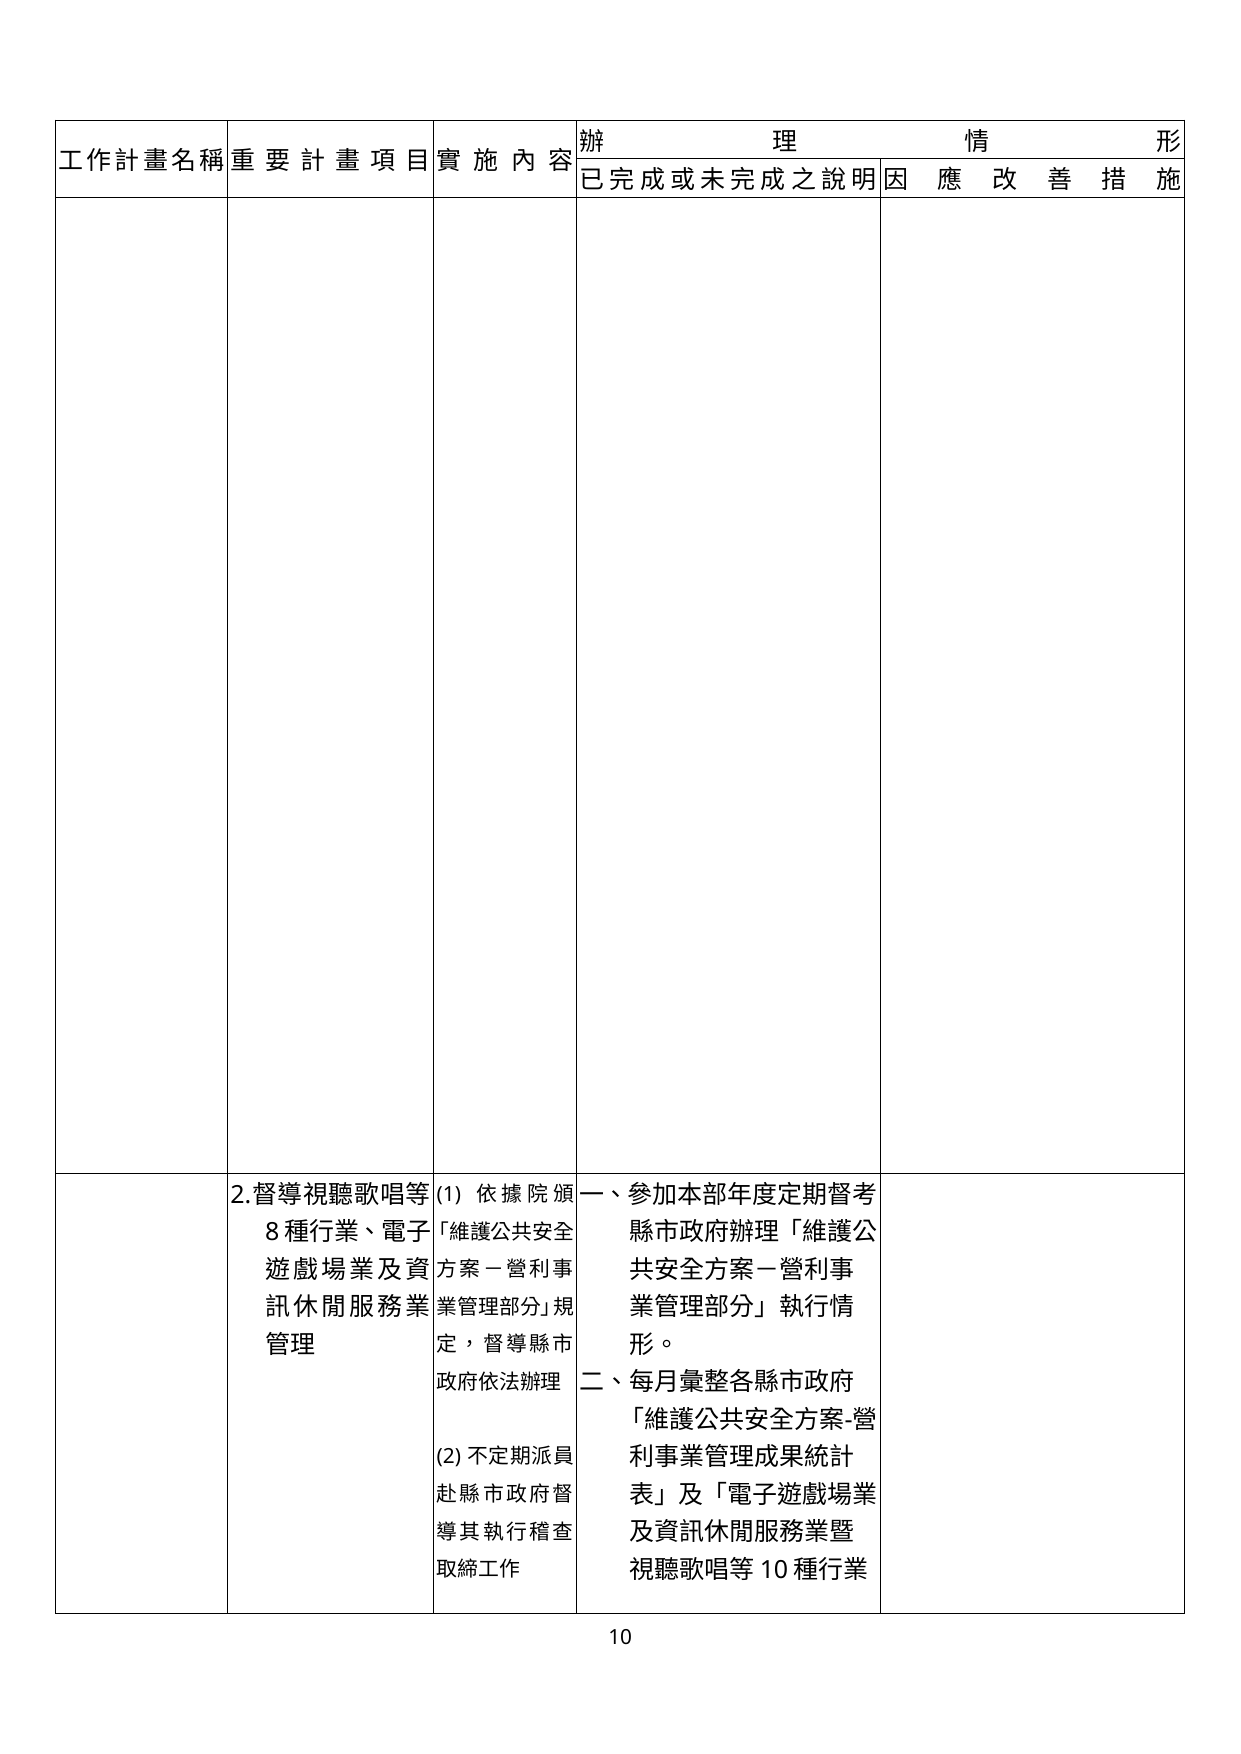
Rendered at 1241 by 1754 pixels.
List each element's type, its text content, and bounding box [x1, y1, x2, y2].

table_cell [881, 198, 1184, 1173]
table_header 辦理情形 [577, 121, 1184, 158]
table_cell [881, 1174, 1184, 1613]
table_cell [434, 198, 576, 1173]
table_cell [577, 198, 880, 1173]
table_cell 因應改善措施 [881, 159, 1184, 197]
table_cell (1) 依據院頒「維護公共安全方案－營利事業管理部分」規定，督導縣市政府依法辦理 (2) 不定期派員赴縣市政府督導其執行稽查取締工作 (3) 依據「電子遊戲場業管理條例」督導各縣市政府執行電子遊戲場業管理工作，導正商業行為，使民眾能有正當休閒活動場所 (1)強化自治組織管理功能，提升整體營運績效，建構市場輔導機制，督導地方政府落實輔導政策 (2) 辦理市場專案輔導，協助解決疑難問題；舉辦市場有關人員訓練講習及座談會，建立共識，逐步建構傳統市場現代化基本架構 (3)督導辦理市場興修改建工程，持續改善市場新風貌，維護公共安全，建構清潔舒適的購物環境，提高生活品質 [434, 1174, 576, 1613]
table_cell 2.督導視聽歌唱等8種行業、電子遊戲場業及資訊休閒服務業管理 3.加強市場及攤販之輔導管理。 [228, 1174, 433, 1613]
table_header 實施內容 [434, 121, 576, 197]
table_cell 一、參加本部年度定期督考縣市政府辦理「維護公共安全方案－營利事業管理部分」執行情形。 二、每月彙整各縣市政府「維護公共安全方案-營利事業管理成果統計表」及「電子遊戲場業及資訊休閒服務業暨視聽歌唱等10種行業 [577, 1174, 880, 1613]
table_cell 已完成或未完成之說明 [577, 159, 880, 197]
table_cell [56, 198, 227, 1173]
table_header 工作計畫名稱 [56, 121, 227, 197]
table_cell [56, 1174, 227, 1613]
table_header 重要計畫項目 [228, 121, 433, 197]
table_cell [228, 198, 433, 1173]
